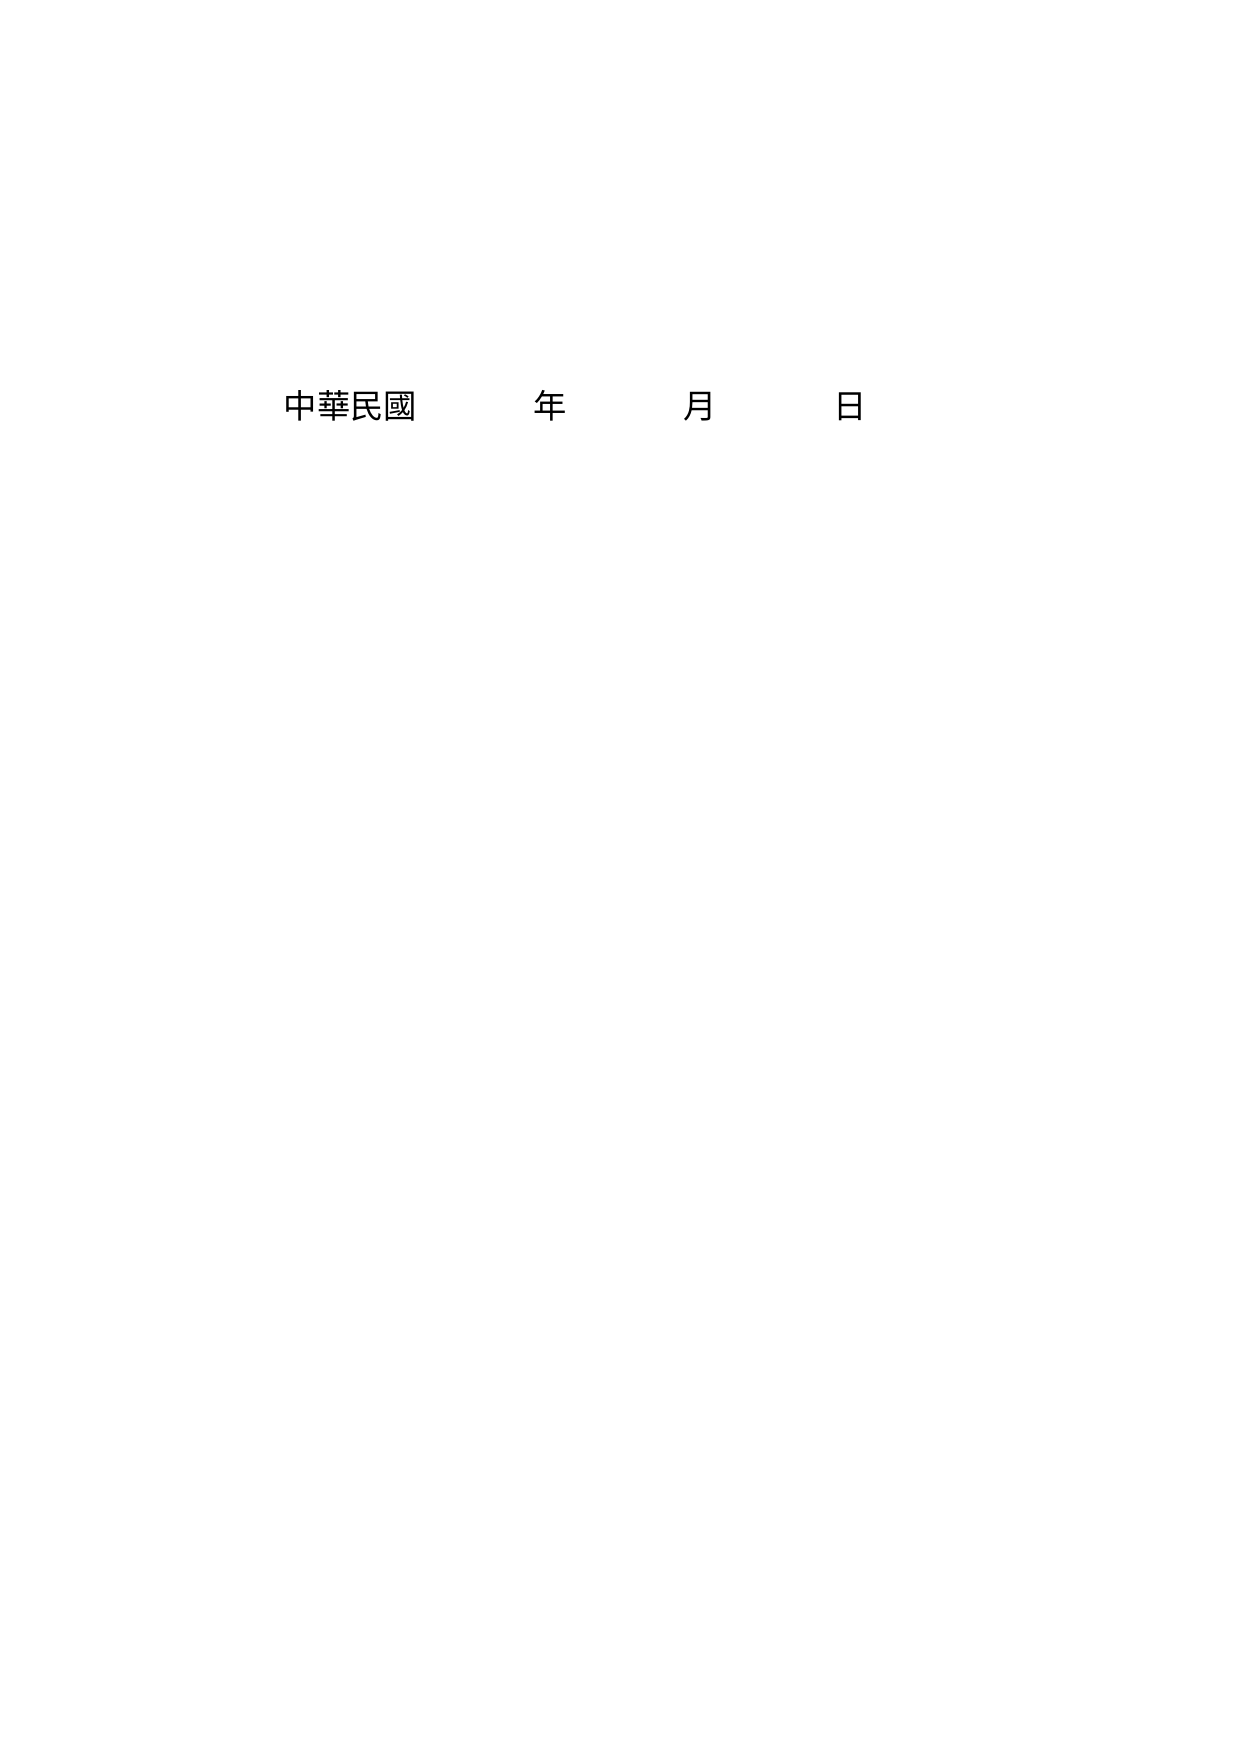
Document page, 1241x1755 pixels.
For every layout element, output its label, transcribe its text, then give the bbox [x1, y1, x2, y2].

text 中華民國 年 月 日 [89, 362, 1152, 425]
